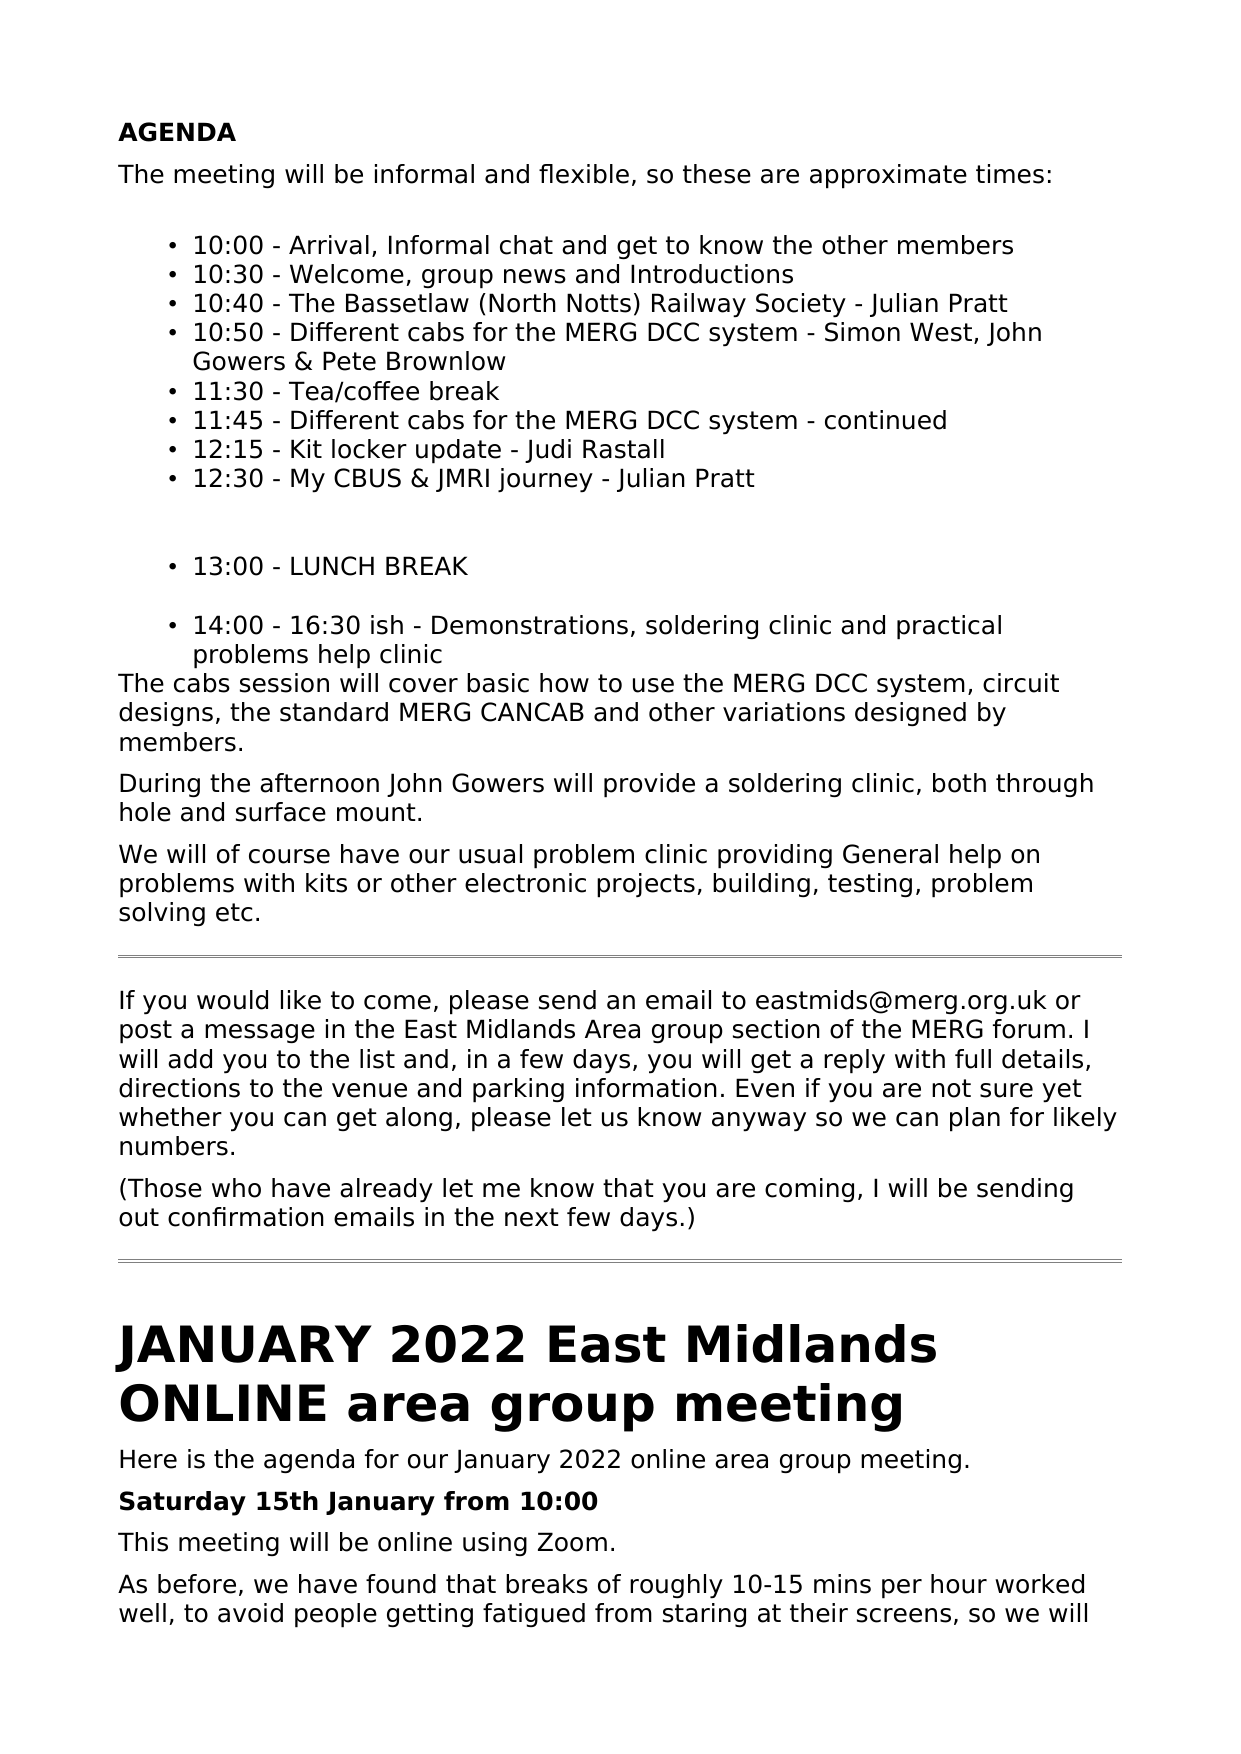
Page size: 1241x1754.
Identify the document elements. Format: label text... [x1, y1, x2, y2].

list 11:45 - Different cabs for the MERG DCC system - continued [177, 406, 1122, 435]
text Here is the agenda for our January 2022 online area group meeting. [118, 1445, 1122, 1474]
text The meeting will be informal and flexible, so these are approximate times: [118, 160, 1122, 189]
list 12:30 - My CBUS & JMRI journey - Julian Pratt [177, 464, 1122, 493]
list 10:40 - The Bassetlaw (North Notts) Railway Society - Julian Pratt [177, 289, 1122, 318]
text We will of course have our usual problem clinic providing General help on problems with kits or other electronic projects, building, testing, problem solving etc. [118, 840, 1122, 928]
text If you would like to come, please send an email to eastmids@merg.org.uk or post a message in the East Midlands Area group section of the MERG forum. I will add you to the list and, in a few days, you will get a reply with full details, directions to the venue and parking information. Even if you are not sure yet whether you can get along, please let us know anyway so we can plan for likely numbers. [118, 987, 1122, 1162]
list 10:30 - Welcome, group news and Introductions [177, 260, 1122, 289]
text Saturday 15th January from 10:00 [118, 1487, 1122, 1516]
text (Those who have already let me know that you are coming, I will be sending out confirmation emails in the next few days.) [118, 1174, 1122, 1232]
text This meeting will be online using Zoom. [118, 1528, 1122, 1558]
text AGENDA [118, 118, 1122, 147]
list 12:15 - Kit locker update - Judi Rastall [177, 435, 1122, 464]
list 11:30 - Tea/coffee break [177, 377, 1122, 406]
list 13:00 - LUNCH BREAK [177, 552, 1122, 582]
list 14:00 - 16:30 ish - Demonstrations, soldering clinic and practical problems help clinic [177, 611, 1122, 669]
text As before, we have found that breaks of roughly 10-15 mins per hour worked well, to avoid people getting fatigued from staring at their screens, so we will [118, 1570, 1122, 1628]
list 10:00 - Arrival, Informal chat and get to know the other members [177, 231, 1122, 260]
subtitle JANUARY 2022 East Midlands ONLINE area group meeting [118, 1316, 1122, 1433]
list 10:50 - Different cabs for the MERG DCC system - Simon West, John Gowers & Pete Brownlow [177, 318, 1122, 377]
text During the afternoon John Gowers will provide a soldering clinic, both through hole and surface mount. [118, 769, 1122, 828]
text The cabs session will cover basic how to use the MERG DCC system, circuit designs, the standard MERG CANCAB and other variations designed by members. [118, 669, 1122, 757]
